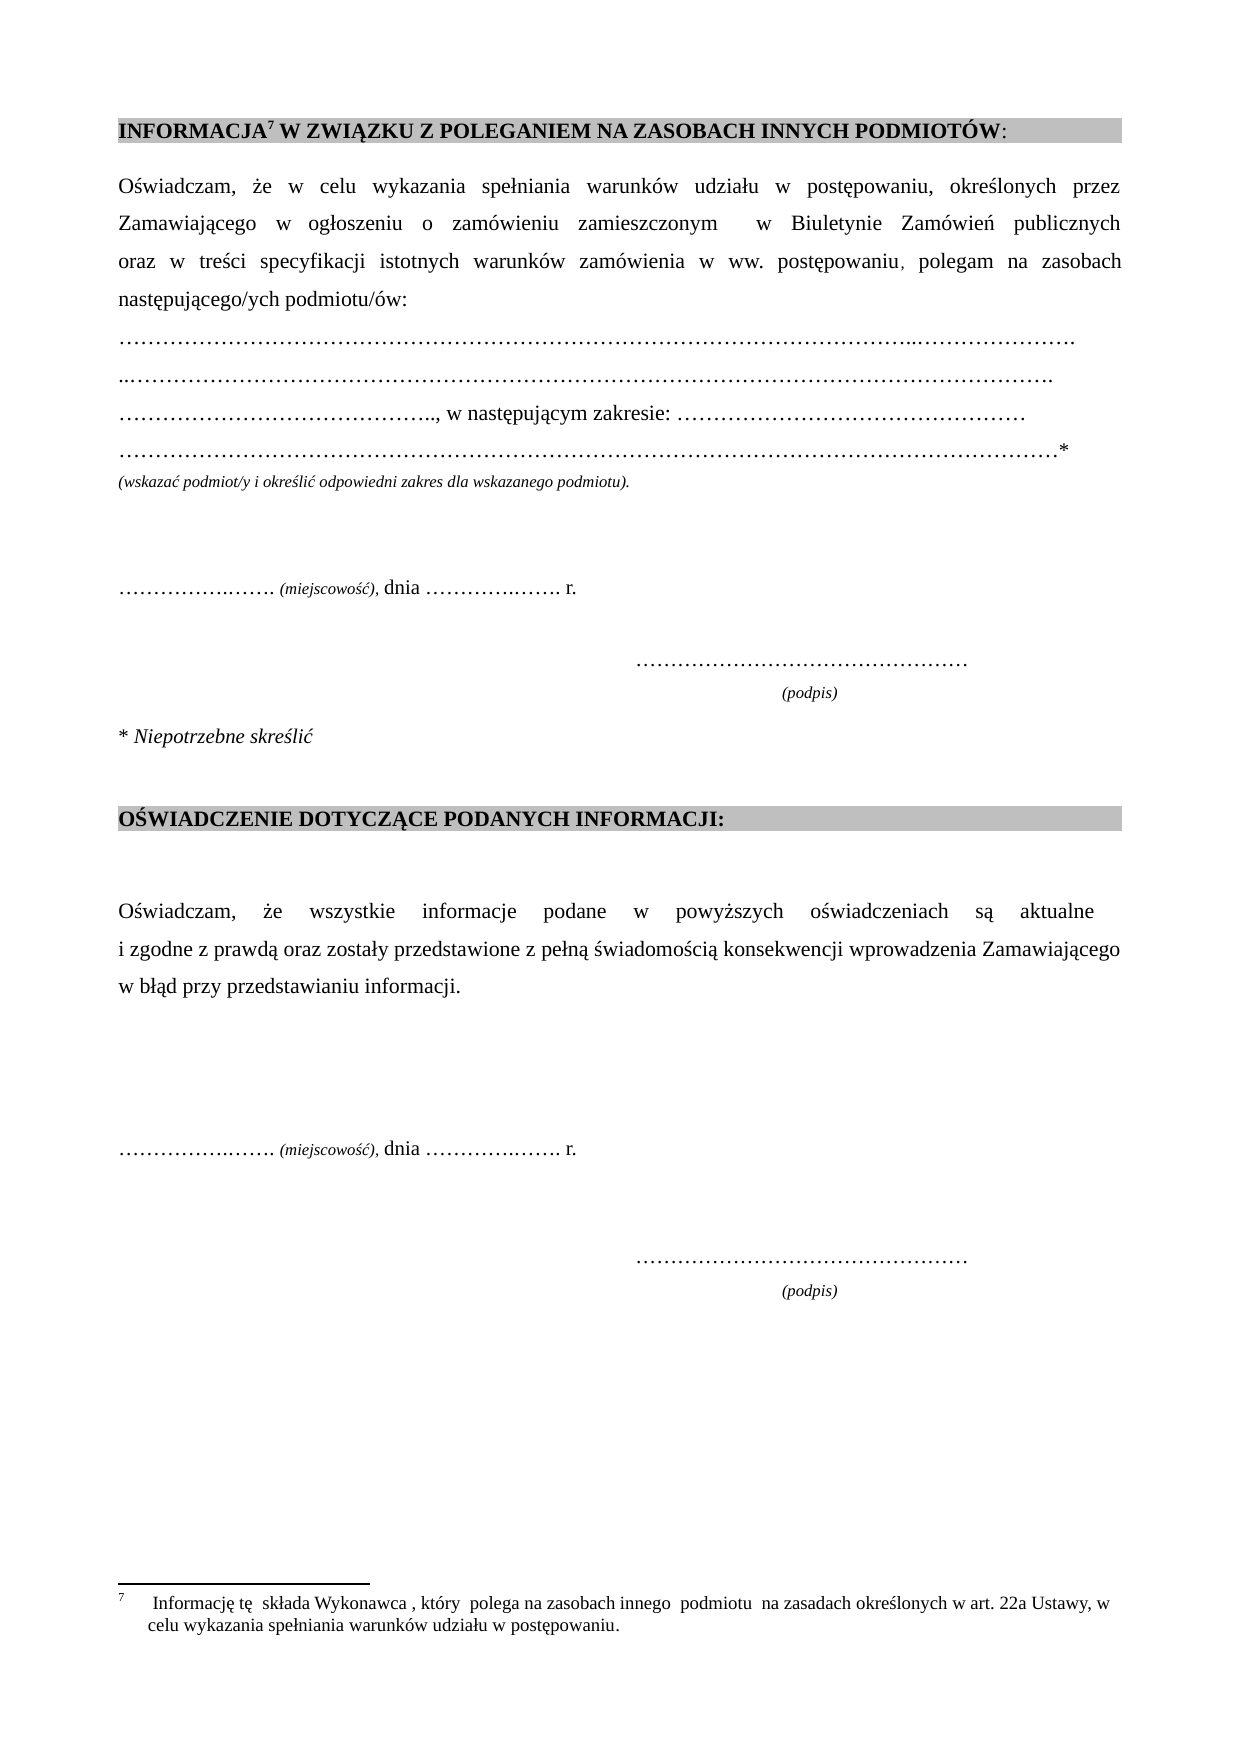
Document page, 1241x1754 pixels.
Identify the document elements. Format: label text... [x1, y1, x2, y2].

text …………….……. (miejscowość), dnia ………….……. r. [118, 1136, 1122, 1160]
text ………………………………………………………………………………………………..…………………. [118, 324, 1122, 349]
text Oświadczam, że w celu wykazania spełniania warunków udziału w postępowaniu, określonych przez Zamawiającego w ogłoszeniu o zamówieniu zamieszczonym w Biuletynie Zamówień publicznych oraz w treści specyfikacji istotnych warunków zamówienia w ww. postępowaniu, polegam na zasobach następującego/ych podmiotu/ów: [118, 173, 1122, 311]
text …………….……. (miejscowość), dnia ………….……. r. [118, 575, 1122, 599]
text INFORMACJA W ZWIĄZKU Z POLEGANIEM NA ZASOBACH INNYCH PODMIOTÓW: [118, 118, 1122, 143]
text (podpis) [708, 683, 1122, 702]
text ..……………………………………………………………………………………………………………….…………………………………….., w następującym zakresie: ………………………………………… [118, 362, 1122, 425]
text Oświadczam, że wszystkie informacje podane w powyższych oświadczeniach są aktualne i zgodne z prawdą oraz zostały przedstawione z pełną świadomością konsekwencji wprowadzenia Zamawiającego w błąd przy przedstawianiu informacji. [118, 898, 1122, 999]
text OŚWIADCZENIE DOTYCZĄCE PODANYCH INFORMACJI: [118, 806, 1122, 831]
text * Niepotrzebne skreślić [118, 724, 1122, 748]
text …………………………………………………………………………………………………………………* (wskazać podmiot/y i określić odpowiedni zakres dla wskazanego podmiotu). [118, 437, 1122, 491]
text Informację tę składa Wykonawca , który polega na zasobach innego podmiotu na zasadach określonych w art. 22a Ustawy, w celu wykazania spełniania warunków udziału w postępowaniu. [118, 1590, 1122, 1636]
text (podpis) [708, 1280, 1122, 1299]
text ………………………………………… [118, 647, 1122, 671]
text ………………………………………… [118, 1244, 1122, 1268]
